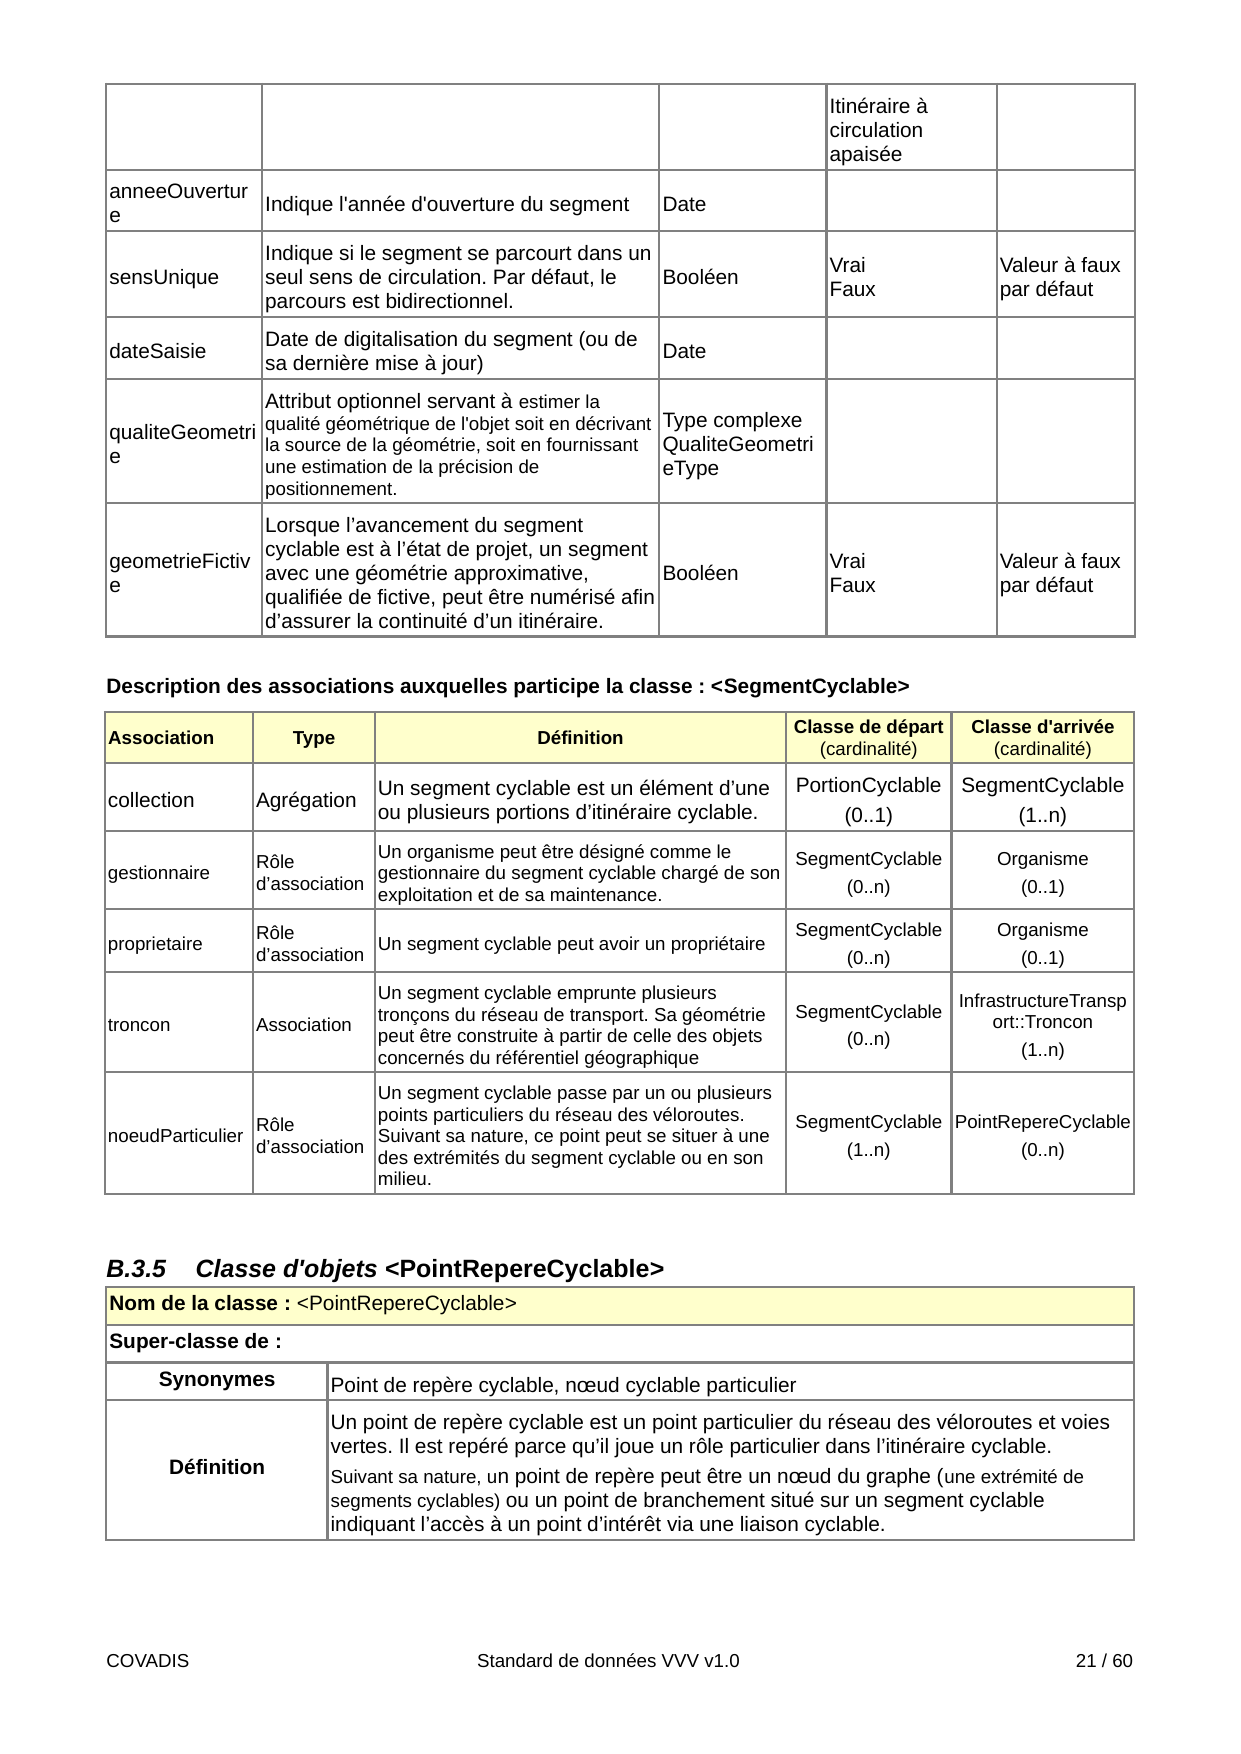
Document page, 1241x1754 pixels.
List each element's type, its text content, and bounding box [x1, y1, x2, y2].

table_cell sensUnique [107, 232, 261, 316]
table_cell Date de digitalisation du segment (ou de sa dernière mise à jour) [263, 318, 658, 378]
table_cell [998, 380, 1134, 502]
table_cell [828, 380, 996, 502]
table_cell geometrieFictive [107, 504, 261, 635]
table_cell SegmentCyclable (0..n) [787, 973, 950, 1071]
table_cell Un segment cyclable passe par un ou plusieurs points particuliers du réseau des véloroutes. Suivant sa nature, ce point peut se situer à une des extrémités du segment cyclable ou en son milieu. [376, 1073, 785, 1193]
table_header Type [254, 713, 374, 762]
table_cell Attribut optionnel servant à estimer la qualité géométrique de l'objet soit en décrivant la source de la géométrie, soit en fournissant une estimation de la précision de positionnement. [263, 380, 658, 502]
table_header Classe de départ (cardinalité) [787, 713, 950, 762]
table_cell [828, 318, 996, 378]
table_cell collection [106, 764, 252, 829]
table_cell troncon [106, 973, 252, 1071]
table_header Association [106, 713, 252, 762]
table_cell Date [660, 318, 825, 378]
subtitle Description des associations auxquelles participe la classe : <SegmentCyclable> [106, 674, 1134, 698]
table_cell Rôle d’association [254, 910, 374, 971]
table_cell noeudParticulier [106, 1073, 252, 1193]
table_cell SegmentCyclable (1..n) [953, 764, 1133, 829]
table_cell Vrai Faux [828, 504, 996, 635]
table_cell Un segment cyclable emprunte plusieurs tronçons du réseau de transport. Sa géométrie peut être construite à partir de celle des objets concernés du référentiel géographique [376, 973, 785, 1071]
table_cell InfrastructureTransport::Troncon (1..n) [953, 973, 1133, 1071]
table_cell gestionnaire [106, 832, 252, 908]
table_cell Point de repère cyclable, nœud cyclable particulier [329, 1364, 1133, 1399]
table_cell proprietaire [106, 910, 252, 971]
table_cell anneeOuverture [107, 171, 261, 230]
table_cell [263, 85, 658, 168]
table_cell [828, 171, 996, 230]
table_cell SegmentCyclable (0..n) [787, 832, 950, 908]
table_cell [998, 85, 1134, 168]
table_cell Organisme (0..1) [953, 832, 1133, 908]
table_cell SegmentCyclable (0..n) [787, 910, 950, 971]
table_cell [660, 85, 825, 168]
table_cell PortionCyclable (0..1) [787, 764, 950, 829]
table_cell Booléen [660, 504, 825, 635]
table_cell Super-classe de : [107, 1326, 1133, 1361]
table_cell Un segment cyclable peut avoir un propriétaire [376, 910, 785, 971]
table_cell Agrégation [254, 764, 374, 829]
table_cell Indique l'année d'ouverture du segment [263, 171, 658, 230]
table_cell Rôle d’association [254, 1073, 374, 1193]
table_cell Booléen [660, 232, 825, 316]
table_cell PointRepereCyclable (0..n) [953, 1073, 1133, 1193]
table_cell Un point de repère cyclable est un point particulier du réseau des véloroutes et voies vertes. Il est repéré parce qu’il joue un rôle particulier dans l’itinéraire cyclable. Suivant sa nature, un point de repère peut être un nœud du graphe (une extrémité de segments cyclables) ou un point de branchement situé sur un segment cyclable indiquant l’accès à un point d’intérêt via une liaison cyclable. [329, 1401, 1133, 1539]
table_cell Un segment cyclable est un élément d’une ou plusieurs portions d’itinéraire cyclable. [376, 764, 785, 829]
table_cell Vrai Faux [828, 232, 996, 316]
table_header Définition [376, 713, 785, 762]
table_header Nom de la classe : <PointRepereCyclable> [107, 1288, 1133, 1324]
table_cell Indique si le segment se parcourt dans un seul sens de circulation. Par défaut, le parcours est bidirectionnel. [263, 232, 658, 316]
table_cell Valeur à faux par défaut [998, 504, 1134, 635]
table_cell Lorsque l’avancement du segment cyclable est à l’état de projet, un segment avec une géométrie approximative, qualifiée de fictive, peut être numérisé afin d’assurer la continuité d’un itinéraire. [263, 504, 658, 635]
table_cell Valeur à faux par défaut [998, 232, 1134, 316]
table_cell Synonymes [107, 1364, 326, 1399]
table_cell qualiteGeometrie [107, 380, 261, 502]
table_header Classe d'arrivée (cardinalité) [953, 713, 1133, 762]
table_cell Association [254, 973, 374, 1071]
table_cell [107, 85, 261, 168]
table_cell SegmentCyclable (1..n) [787, 1073, 950, 1193]
subtitle Classe d'objets <PointRepereCyclable> [106, 1254, 1134, 1283]
table_cell Organisme (0..1) [953, 910, 1133, 971]
table_cell Rôle d’association [254, 832, 374, 908]
table_cell Définition [107, 1401, 326, 1539]
table_cell [998, 171, 1134, 230]
table_cell Date [660, 171, 825, 230]
table_cell Itinéraire à circulation apaisée [828, 85, 996, 168]
table_cell dateSaisie [107, 318, 261, 378]
table_cell Type complexe QualiteGeometrieType [660, 380, 825, 502]
table_cell Un organisme peut être désigné comme le gestionnaire du segment cyclable chargé de son exploitation et de sa maintenance. [376, 832, 785, 908]
table_cell [998, 318, 1134, 378]
